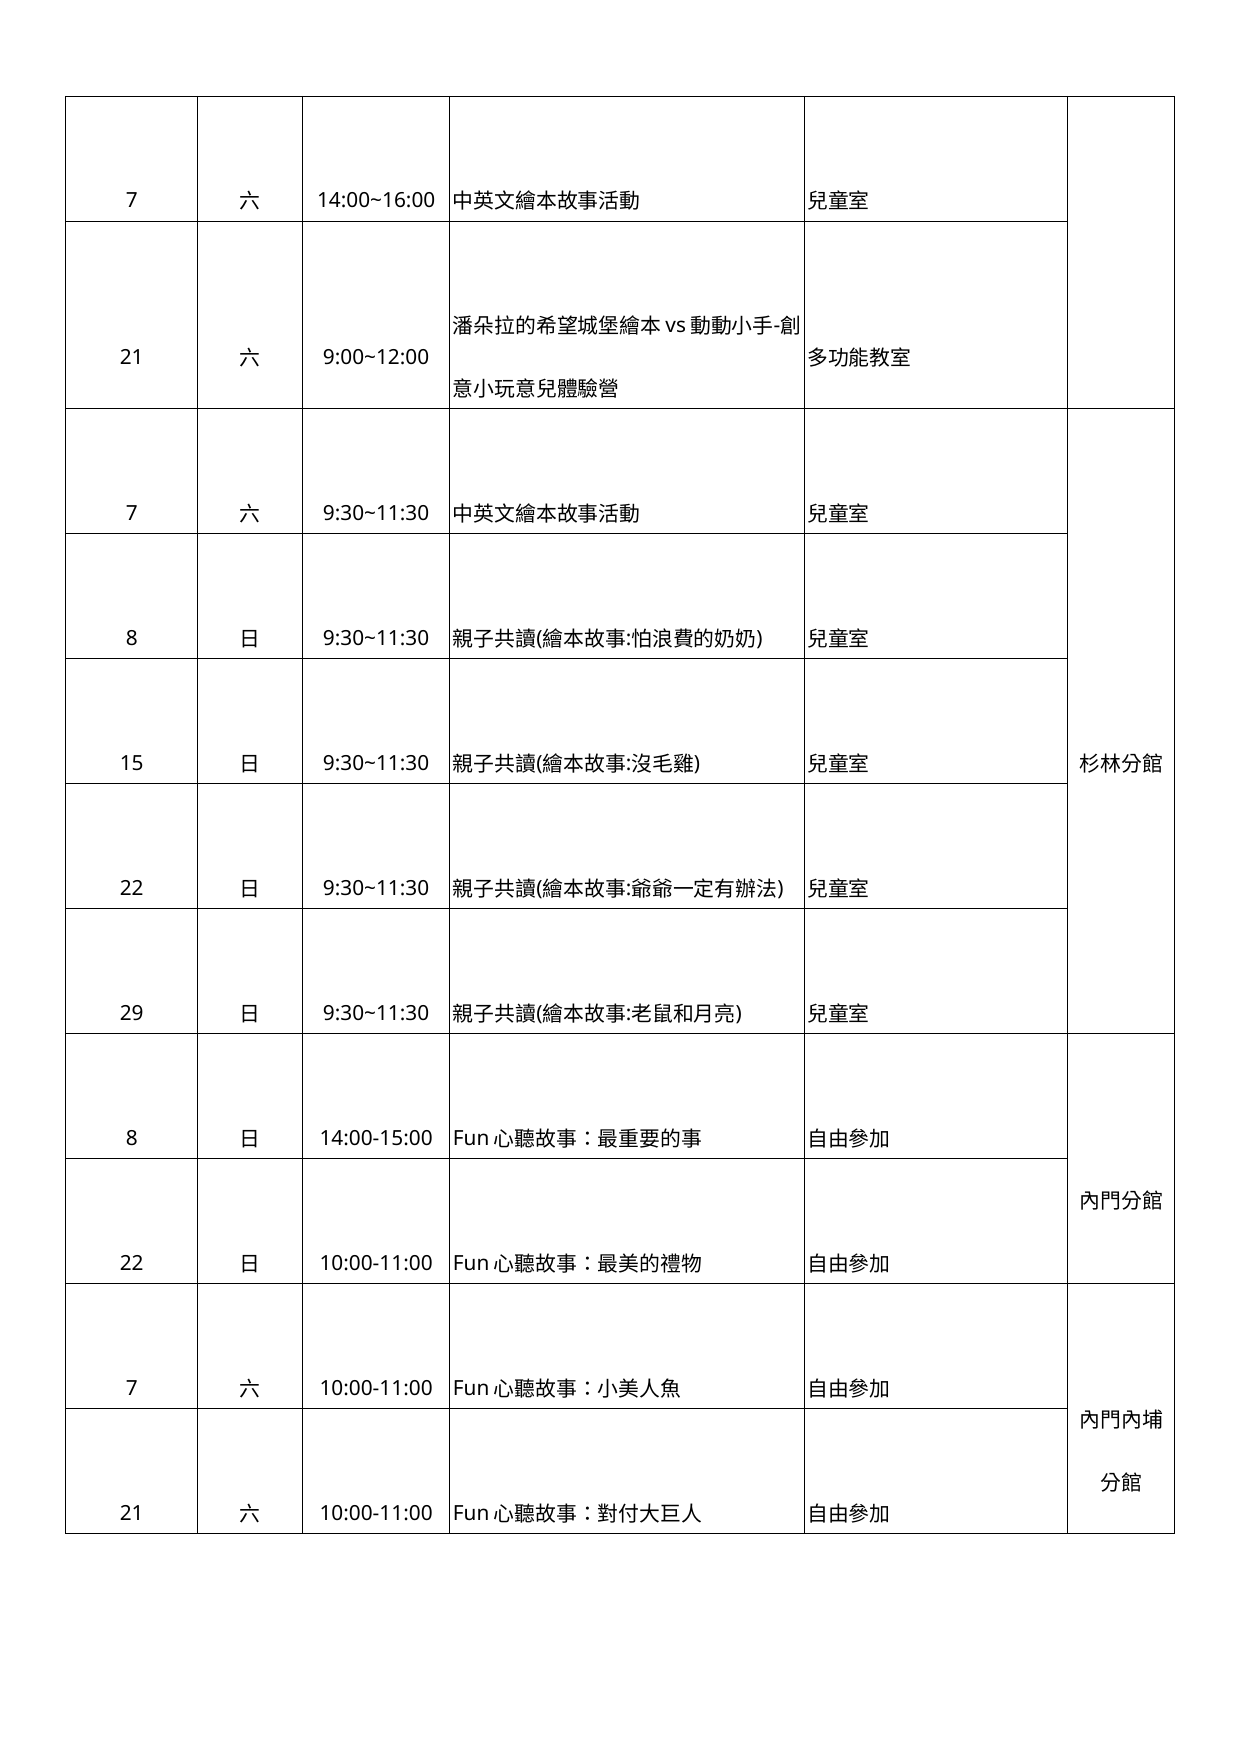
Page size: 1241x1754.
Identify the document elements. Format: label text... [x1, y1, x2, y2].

table_cell 自由參加 [805, 1034, 1067, 1158]
table_cell 21 [66, 1409, 197, 1533]
table_cell 9:30~11:30 [303, 409, 449, 533]
table_cell 7 [66, 409, 197, 533]
table_cell 日 [198, 659, 302, 783]
table_cell 8 [66, 1034, 197, 1158]
table_cell 日 [198, 534, 302, 658]
table_cell 自由參加 [805, 1284, 1067, 1408]
table_cell 六 [198, 1284, 302, 1408]
table_cell 9:30~11:30 [303, 784, 449, 908]
table_cell 兒童室 [805, 409, 1067, 533]
table_cell 10:00-11:00 [303, 1284, 449, 1408]
table_cell 15 [66, 659, 197, 783]
table_cell 日 [198, 909, 302, 1033]
table_cell 22 [66, 784, 197, 908]
table_cell 六 [198, 1409, 302, 1533]
table_cell 自由參加 [805, 1159, 1067, 1283]
table_cell 7 [66, 1284, 197, 1408]
table_cell 7 [66, 97, 197, 221]
table_cell 10:00-11:00 [303, 1409, 449, 1533]
table_cell 22 [66, 1159, 197, 1283]
table_cell Fun心聽故事：對付大巨人 [450, 1409, 804, 1533]
table_cell 中英文繪本故事活動 [450, 409, 804, 533]
table_cell 8 [66, 534, 197, 658]
table_cell [1068, 97, 1174, 408]
table_cell 日 [198, 784, 302, 908]
table_cell 自由參加 [805, 1409, 1067, 1533]
table_cell 六 [198, 222, 302, 408]
table_cell 多功能教室 [805, 222, 1067, 408]
table_cell 10:00-11:00 [303, 1159, 449, 1283]
table_cell Fun心聽故事：最美的禮物 [450, 1159, 804, 1283]
table_cell 內門內埔分館 [1068, 1284, 1174, 1533]
table_cell Fun心聽故事：最重要的事 [450, 1034, 804, 1158]
table_cell 潘朵拉的希望城堡繪本vs動動小手-創意小玩意兒體驗營 [450, 222, 804, 408]
table_cell 六 [198, 97, 302, 221]
table_cell 9:30~11:30 [303, 659, 449, 783]
table_cell 六 [198, 409, 302, 533]
table_cell 兒童室 [805, 784, 1067, 908]
table_cell 29 [66, 909, 197, 1033]
table_cell 杉林分館 [1068, 409, 1174, 1033]
table_cell 親子共讀(繪本故事:老鼠和月亮) [450, 909, 804, 1033]
table_cell 9:30~11:30 [303, 534, 449, 658]
table_cell 日 [198, 1034, 302, 1158]
table_cell 兒童室 [805, 909, 1067, 1033]
table_cell 21 [66, 222, 197, 408]
table_cell 14:00-15:00 [303, 1034, 449, 1158]
table_cell 兒童室 [805, 659, 1067, 783]
table_cell 9:00~12:00 [303, 222, 449, 408]
table_cell Fun心聽故事：小美人魚 [450, 1284, 804, 1408]
table_cell 親子共讀(繪本故事:爺爺一定有辦法) [450, 784, 804, 908]
table_cell 親子共讀(繪本故事:怕浪費的奶奶) [450, 534, 804, 658]
table_cell 親子共讀(繪本故事:沒毛雞) [450, 659, 804, 783]
table_cell 中英文繪本故事活動 [450, 97, 804, 221]
table_cell 14:00~16:00 [303, 97, 449, 221]
table_cell 兒童室 [805, 534, 1067, 658]
table_cell 兒童室 [805, 97, 1067, 221]
table_cell 日 [198, 1159, 302, 1283]
table_cell 9:30~11:30 [303, 909, 449, 1033]
table_cell 內門分館 [1068, 1034, 1174, 1283]
